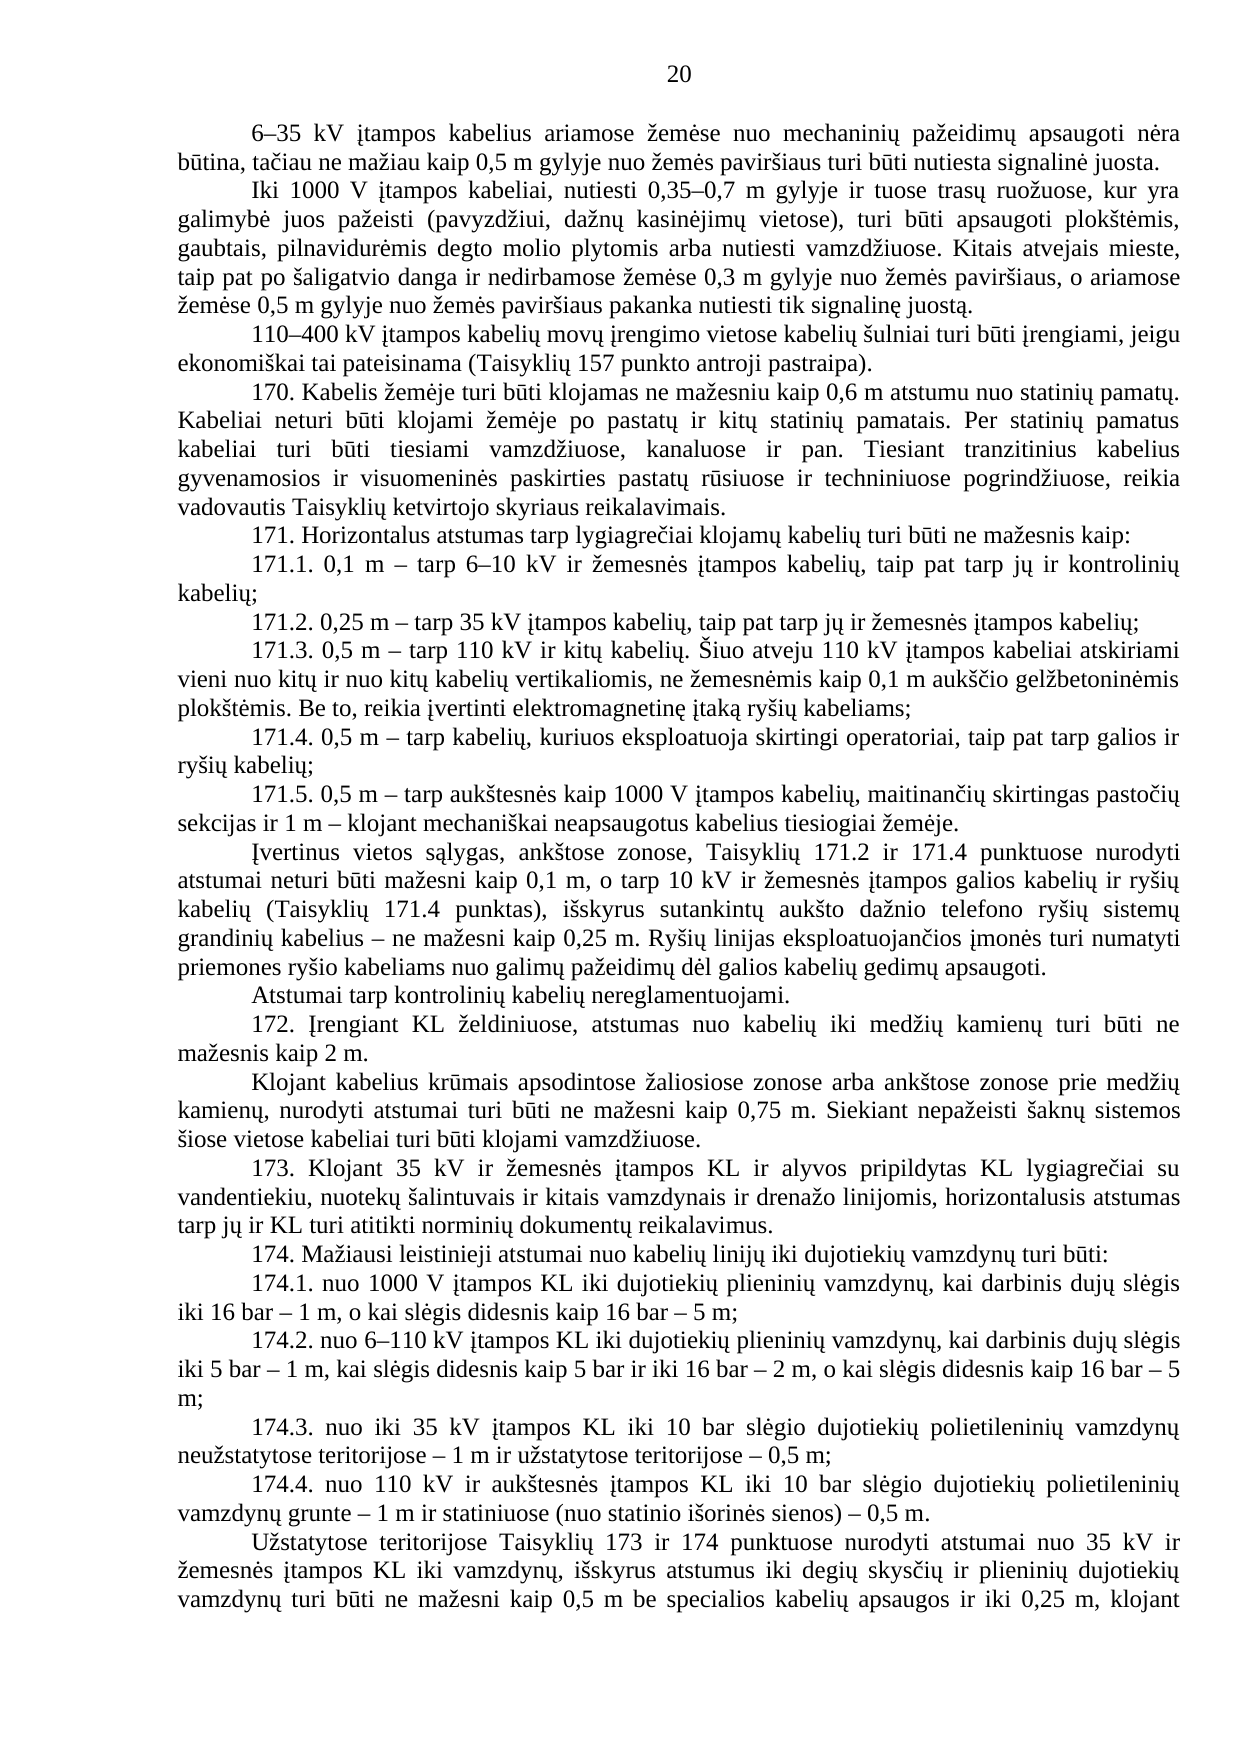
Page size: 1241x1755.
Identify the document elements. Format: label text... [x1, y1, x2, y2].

text 171.1. 0,1 m – tarp 6–10 kV ir žemesnės įtampos kabelių, taip pat tarp jų ir kontrolinių kabelių; [177, 549, 1181, 607]
text 172. Įrengiant KL želdiniuose, atstumas nuo kabelių iki medžių kamienų turi būti ne mažesnis kaip 2 m. [177, 1009, 1181, 1067]
text Klojant kabelius krūmais apsodintose žaliosiose zonose arba ankštose zonose prie medžių kamienų, nurodyti atstumai turi būti ne mažesni kaip 0,75 m. Siekiant nepažeisti šaknų sistemos šiose vietose kabeliai turi būti klojami vamzdžiuose. [177, 1067, 1181, 1153]
text 171.5. 0,5 m – tarp aukštesnės kaip 1000 V įtampos kabelių, maitinančių skirtingas pastočių sekcijas ir 1 m – klojant mechaniškai neapsaugotus kabelius tiesiogiai žemėje. [177, 779, 1181, 837]
text 171.4. 0,5 m – tarp kabelių, kuriuos eksploatuoja skirtingi operatoriai, taip pat tarp galios ir ryšių kabelių; [177, 722, 1181, 779]
text 174.2. nuo 6–110 kV įtampos KL iki dujotiekių plieninių vamzdynų, kai darbinis dujų slėgis iki 5 bar – 1 m, kai slėgis didesnis kaip 5 bar ir iki 16 bar – 2 m, o kai slėgis didesnis kaip 16 bar – 5 m; [177, 1326, 1181, 1412]
text Atstumai tarp kontrolinių kabelių nereglamentuojami. [177, 981, 1181, 1009]
text 174.3. nuo iki 35 kV įtampos KL iki 10 bar slėgio dujotiekių polietileninių vamzdynų neužstatytose teritorijose – 1 m ir užstatytose teritorijose – 0,5 m; [177, 1412, 1181, 1469]
text Iki 1000 V įtampos kabeliai, nutiesti 0,35–0,7 m gylyje ir tuose trasų ruožuose, kur yra galimybė juos pažeisti (pavyzdžiui, dažnų kasinėjimų vietose), turi būti apsaugoti plokštėmis, gaubtais, pilnavidurėmis degto molio plytomis arba nutiesti vamzdžiuose. Kitais atvejais mieste, taip pat po šaligatvio danga ir nedirbamose žemėse 0,3 m gylyje nuo žemės paviršiaus, o ariamose žemėse 0,5 m gylyje nuo žemės paviršiaus pakanka nutiesti tik signalinę juostą. [177, 176, 1181, 319]
text Užstatytose teritorijose Taisyklių 173 ir 174 punktuose nurodyti atstumai nuo 35 kV ir žemesnės įtampos KL iki vamzdynų, išskyrus atstumus iki degių skysčių ir plieninių dujotiekių vamzdynų turi būti ne mažesni kaip 0,5 m be specialios kabelių apsaugos ir iki 0,25 m, klojant [177, 1527, 1181, 1613]
text 173. Klojant 35 kV ir žemesnės įtampos KL ir alyvos pripildytas KL lygiagrečiai su vandentiekiu, nuotekų šalintuvais ir kitais vamzdynais ir drenažo linijomis, horizontalusis atstumas tarp jų ir KL turi atitikti norminių dokumentų reikalavimus. [177, 1153, 1181, 1239]
text 110–400 kV įtampos kabelių movų įrengimo vietose kabelių šulniai turi būti įrengiami, jeigu ekonomiškai tai pateisinama (Taisyklių 157 punkto antroji pastraipa). [177, 319, 1181, 377]
text 171.3. 0,5 m – tarp 110 kV ir kitų kabelių. Šiuo atveju 110 kV įtampos kabeliai atskiriami vieni nuo kitų ir nuo kitų kabelių vertikaliomis, ne žemesnėmis kaip 0,1 m aukščio gelžbetoninėmis plokštėmis. Be to, reikia įvertinti elektromagnetinę įtaką ryšių kabeliams; [177, 636, 1181, 722]
text 6–35 kV įtampos kabelius ariamose žemėse nuo mechaninių pažeidimų apsaugoti nėra būtina, tačiau ne mažiau kaip 0,5 m gylyje nuo žemės paviršiaus turi būti nutiesta signalinė juosta. [177, 118, 1181, 176]
text 174. Mažiausi leistinieji atstumai nuo kabelių linijų iki dujotiekių vamzdynų turi būti: [177, 1239, 1181, 1268]
text 170. Kabelis žemėje turi būti klojamas ne mažesniu kaip 0,6 m atstumu nuo statinių pamatų. Kabeliai neturi būti klojami žemėje po pastatų ir kitų statinių pamatais. Per statinių pamatus kabeliai turi būti tiesiami vamzdžiuose, kanaluose ir pan. Tiesiant tranzitinius kabelius gyvenamosios ir visuomeninės paskirties pastatų rūsiuose ir techniniuose pogrindžiuose, reikia vadovautis Taisyklių ketvirtojo skyriaus reikalavimais. [177, 377, 1181, 521]
text 171.2. 0,25 m – tarp 35 kV įtampos kabelių, taip pat tarp jų ir žemesnės įtampos kabelių; [177, 607, 1181, 636]
text 171. Horizontalus atstumas tarp lygiagrečiai klojamų kabelių turi būti ne mažesnis kaip: [177, 521, 1181, 549]
text Įvertinus vietos sąlygas, ankštose zonose, Taisyklių 171.2 ir 171.4 punktuose nurodyti atstumai neturi būti mažesni kaip 0,1 m, o tarp 10 kV ir žemesnės įtampos galios kabelių ir ryšių kabelių (Taisyklių 171.4 punktas), išskyrus sutankintų aukšto dažnio telefono ryšių sistemų grandinių kabelius – ne mažesni kaip 0,25 m. Ryšių linijas eksploatuojančios įmonės turi numatyti priemones ryšio kabeliams nuo galimų pažeidimų dėl galios kabelių gedimų apsaugoti. [177, 837, 1181, 981]
text 174.4. nuo 110 kV ir aukštesnės įtampos KL iki 10 bar slėgio dujotiekių polietileninių vamzdynų grunte – 1 m ir statiniuose (nuo statinio išorinės sienos) – 0,5 m. [177, 1469, 1181, 1527]
text 174.1. nuo 1000 V įtampos KL iki dujotiekių plieninių vamzdynų, kai darbinis dujų slėgis iki 16 bar – 1 m, o kai slėgis didesnis kaip 16 bar – 5 m; [177, 1268, 1181, 1326]
